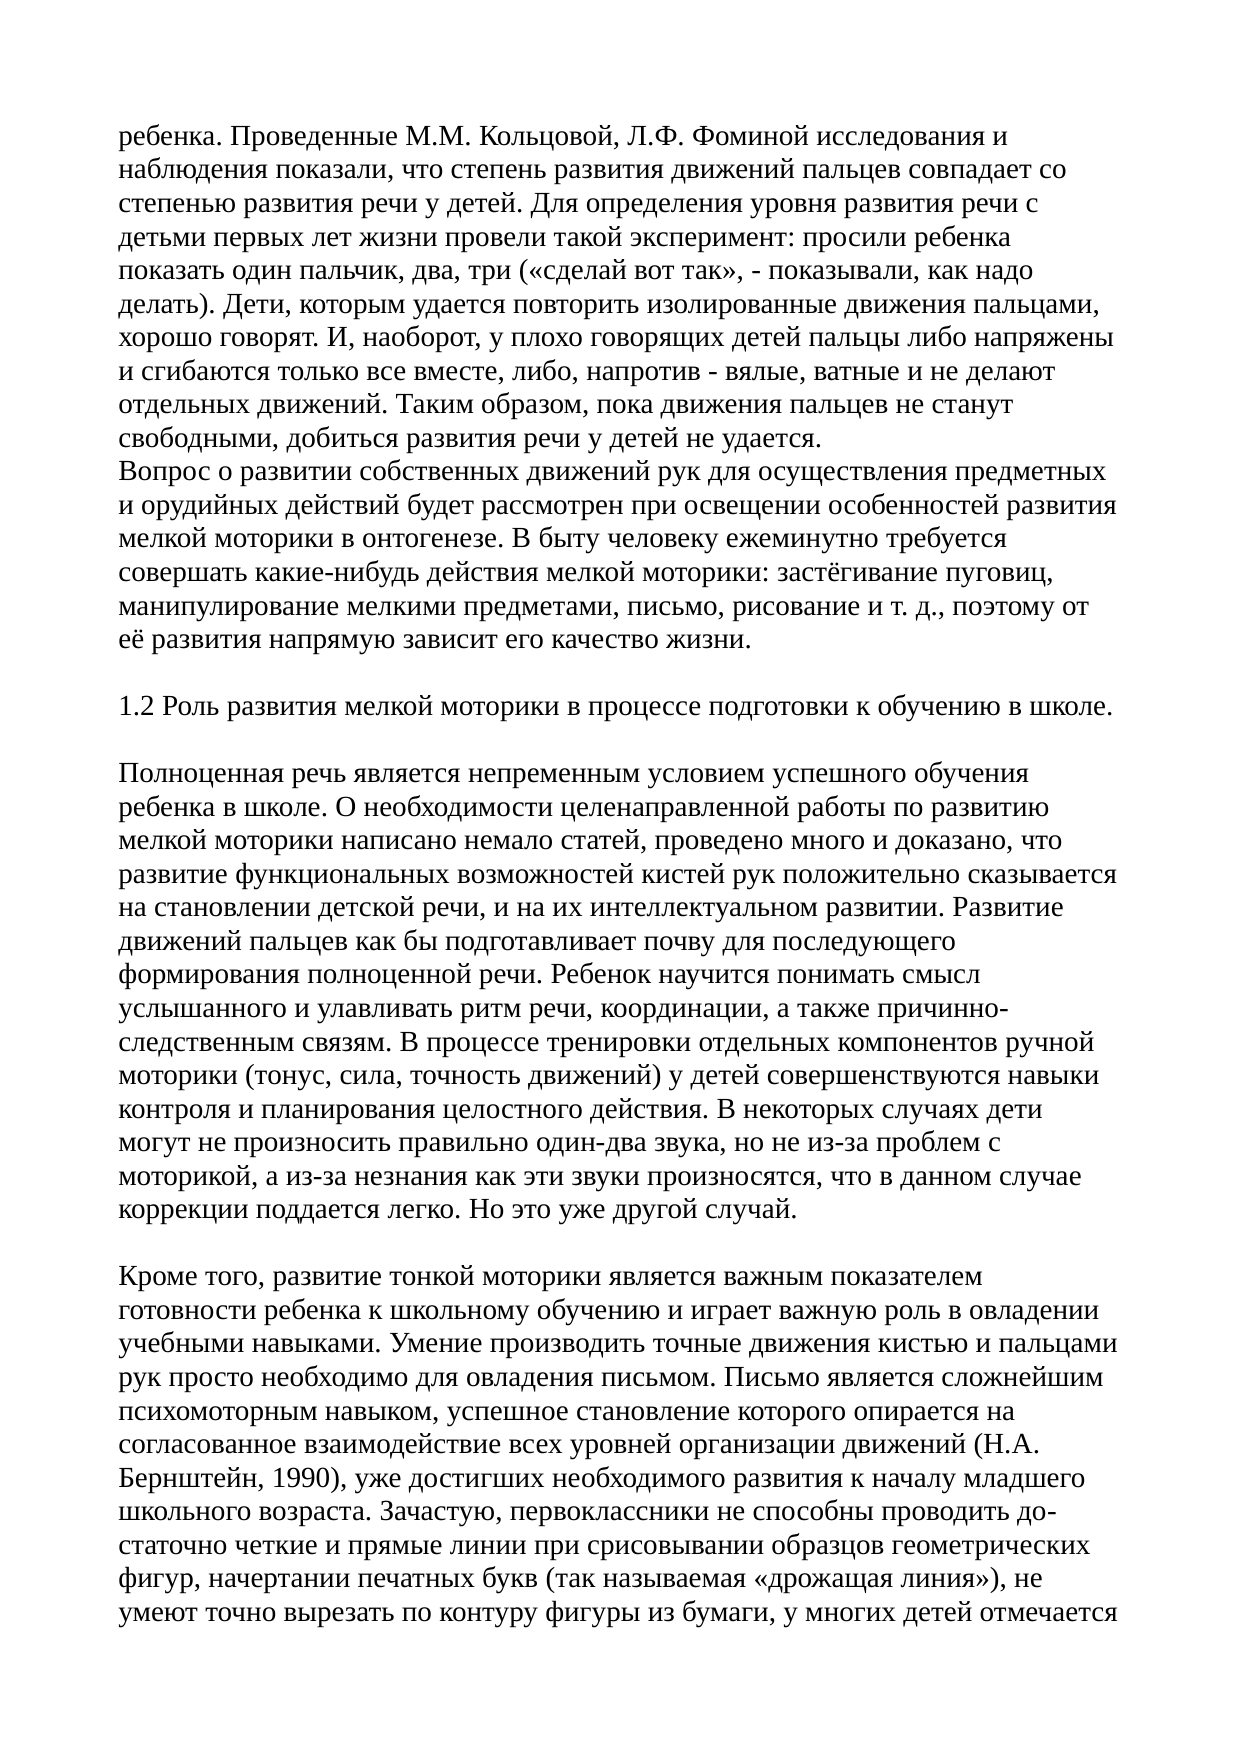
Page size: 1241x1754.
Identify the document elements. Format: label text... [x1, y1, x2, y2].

text 1.2 Роль развития мелкой моторики в процессе подготовки к обучению в школе. [118, 688, 1122, 722]
text ребенка. Проведенные М.М. Кольцовой, Л.Ф. Фоминой исследования и наблюдения показали, что степень развития движений пальцев совпадает со степенью развития речи у детей. Для определения уровня развития речи с детьми первых лет жизни провели такой эксперимент: просили ребенка показать один пальчик, два, три («сделай вот так», - показывали, как надо делать). Дети, которым удается повторить изолированные движения пальцами, хорошо говорят. И, наоборот, у плохо говорящих детей пальцы либо напряжены и сгибаются только все вместе, либо, напротив - вялые, ватные и не делают отдельных движений. Таким образом, пока движения пальцев не станут свободными, добиться развития речи у детей не удается. [118, 118, 1122, 453]
text Полноценная речь является непременным условием успешного обучения ребенка в школе. О необходимости целенаправленной работы по развитию мелкой моторики написано немало статей, проведено много и доказано, что развитие функциональных возможностей кистей рук положительно сказывается на становлении детской речи, и на их интеллектуальном развитии. Развитие движений пальцев как бы подготавливает почву для последующего формирования полноценной речи. Ребенок научится понимать смысл услышанного и улавливать ритм речи, координации, а также причинно-следственным связям. В процессе тренировки отдельных компонентов ручной моторики (тонус, сила, точность движений) у детей совершенствуются навыки контроля и планирования целостного действия. В некоторых случаях дети могут не произносить правильно один-два звука, но не из-за проблем с моторикой, а из-за незнания как эти звуки произносятся, что в данном случае коррекции поддается легко. Но это уже другой случай. [118, 755, 1122, 1225]
text Кроме того, развитие тонкой моторики является важным показателем готовности ребенка к школьному обучению и играет важную роль в овладении учебными навыками. Умение производить точные движения кистью и пальцами рук просто необходимо для овладения письмом. Письмо является сложнейшим психомоторным навыком, успеш­ное становление которого опирается на согласованное взаимодействие всех уровней организации движений (Н.А. Бернштейн, 1990), уже достигших не­обходимого развития к началу младшего школьного воз­раста. Зачастую, первоклассники не способны проводить до­статочно четкие и прямые линии при срисовывании об­разцов геометрических фигур, начертании печатных букв (так называемая «дрожащая линия»), не умеют точно вы­резать по контуру фигуры из бумаги, у многих детей от­мечается [118, 1258, 1122, 1627]
text Вопрос о развитии собственных движений рук для осуществления предметных и орудийных действий будет рассмотрен при освещении особенностей развития мелкой моторики в онтогенезе. В быту человеку ежеминутно требуется совершать какие-нибудь действия мелкой моторики: застёгивание пуговиц, манипулирование мелкими предметами, письмо, рисование и т. д., поэтому от её развития напрямую зависит его качество жизни. [118, 453, 1122, 655]
